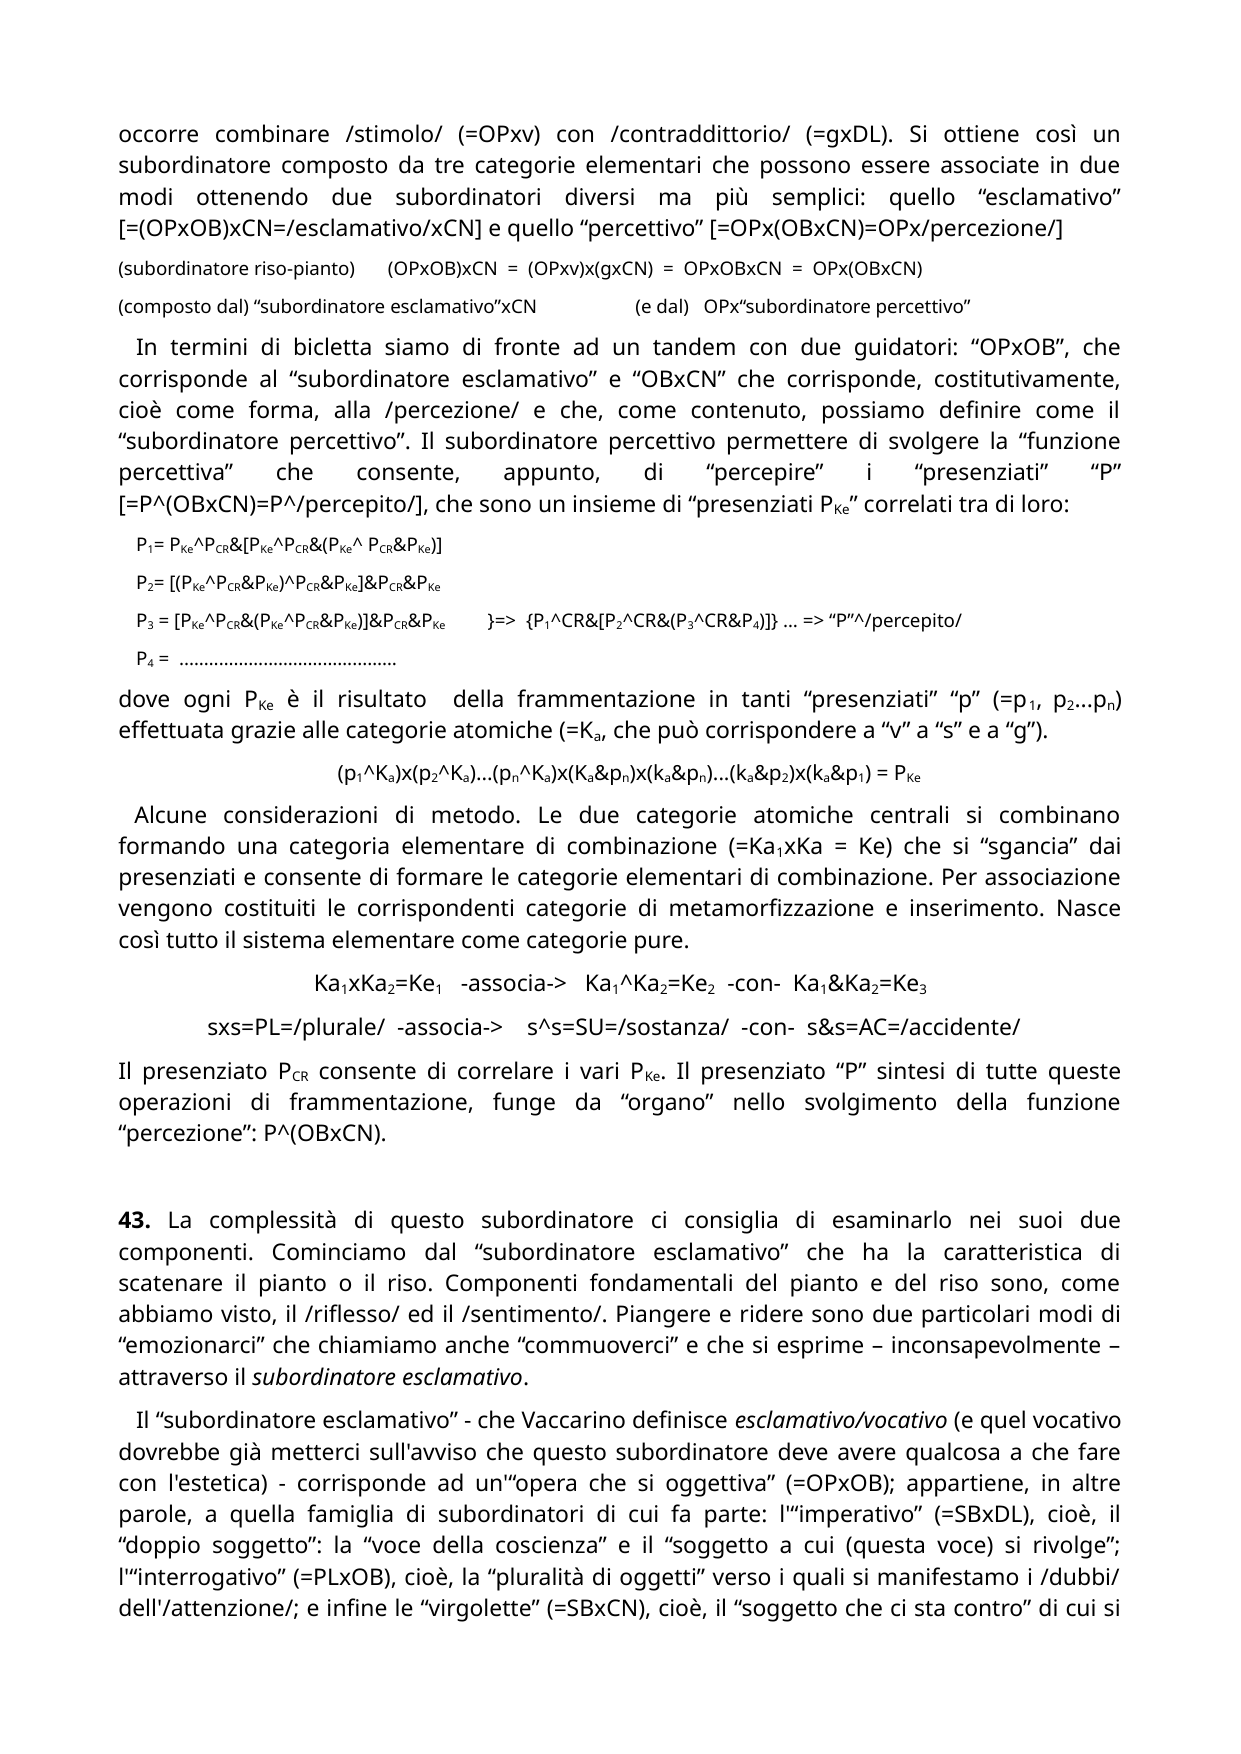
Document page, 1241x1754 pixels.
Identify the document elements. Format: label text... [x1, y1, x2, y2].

text Alcune considerazioni di metodo. Le due categorie atomiche centrali si combinano formando una categoria elementare di combinazione (=Ka1xKa = Ke) che si “sgancia” dai presenziati e consente di formare le categorie elementari di combinazione. Per associazione vengono costituiti le corrispondenti categorie di metamorfizzazione e inserimento. Nasce così tutto il sistema elementare come categorie pure. [118, 799, 1122, 955]
text Il “subordinatore esclamativo” - che Vaccarino definisce esclamativo/vocativo (e quel vocativo dovrebbe già metterci sull'avviso che questo subordinatore deve avere qualcosa a che fare con l'estetica) - corrisponde ad un'“opera che si oggettiva” (=OPxOB); appartiene, in altre parole, a quella famiglia di subordinatori di cui fa parte: l'“imperativo” (=SBxDL), cioè, il “doppio soggetto”: la “voce della coscienza” e il “soggetto a cui (questa voce) si rivolge”; l'“interrogativo” (=PLxOB), cioè, la “pluralità di oggetti” verso i quali si manifestamo i /dubbi/ dell'/attenzione/; e infine le “virgolette” (=SBxCN), cioè, il “soggetto che ci sta contro” di cui si [118, 1404, 1122, 1623]
text occorre combinare /stimolo/ (=OPxv) con /contraddittorio/ (=gxDL). Si ottiene così un subordinatore composto da tre categorie elementari che possono essere associate in due modi ottenendo due subordinatori diversi ma più semplici: quello “esclamativo” [=(OPxOB)xCN=/esclamativo/xCN] e quello “percettivo” [=OPx(OBxCN)=OPx/percezione/] [118, 118, 1122, 243]
text P4 = ..……………………………...…… [118, 645, 1122, 671]
text P3 = [PKe^PCR&(PKe^PCR&PKe)]&PCR&PKe }=> {P1^CR&[P2^CR&(P3^CR&P4)]} … => “P”^/percepito/ [118, 607, 1122, 633]
text (subordinatore riso-pianto) (OPxOB)xCN = (OPxv)x(gxCN) = OPxOBxCN = OPx(OBxCN) [118, 256, 1122, 281]
text (composto dal) “subordinatore esclamativo”xCN (e dal) OPx“subordinatore percettivo” [118, 293, 1122, 319]
text P1= PKe^PCR&[PKe^PCR&(PKe^ PCR&PKe)] [118, 531, 1122, 557]
text Il presenziato PCR consente di correlare i vari PKe. Il presenziato “P” sintesi di tutte queste operazioni di frammentazione, funge da “organo” nello svolgimento della funzione “percezione”: P^(OBxCN). [118, 1054, 1122, 1148]
text sxs=PL=/plurale/ -associa-> s^s=SU=/sostanza/ -con- s&s=AC=/accidente/ [118, 1011, 1122, 1042]
text Ka1xKa2=Ke1 -associa-> Ka1^Ka2=Ke2 -con- Ka1&Ka2=Ke3 [118, 967, 1122, 998]
text dove ogni PKe è il risultato della frammentazione in tanti “presenziati” “p” (=p1, p2...pn) effettuata grazie alle categorie atomiche (=Ka, che può corrispondere a “v” a “s” e a “g”). [118, 683, 1122, 745]
text In termini di bicletta siamo di fronte ad un tandem con due guidatori: “OPxOB”, che corrisponde al “subordinatore esclamativo” e “OBxCN” che corrisponde, costitutivamente, cioè come forma, alla /percezione/ e che, come contenuto, possiamo definire come il “subordinatore percettivo”. Il subordinatore percettivo permettere di svolgere la “funzione percettiva” che consente, appunto, di “percepire” i “presenziati” “P” [=P^(OBxCN)=P^/percepito/], che sono un insieme di “presenziati PKe” correlati tra di loro: [118, 331, 1122, 519]
text P2= [(PKe^PCR&PKe)^PCR&PKe]&PCR&PKe [118, 569, 1122, 595]
text 43. La complessità di questo subordinatore ci consiglia di esaminarlo nei suoi due componenti. Cominciamo dal “subordinatore esclamativo” che ha la caratteristica di scatenare il pianto o il riso. Componenti fondamentali del pianto e del riso sono, come abbiamo visto, il /riflesso/ ed il /sentimento/. Piangere e ridere sono due particolari modi di “emozionarci” che chiamiamo anche “commuoverci” e che si esprime – inconsapevolmente – attraverso il subordinatore esclamativo. [118, 1204, 1122, 1392]
text (p1^Ka)x(p2^Ka)...(pn^Ka)x(Ka&pn)x(ka&pn)...(ka&p2)x(ka&p1) = PKe [118, 758, 1122, 786]
